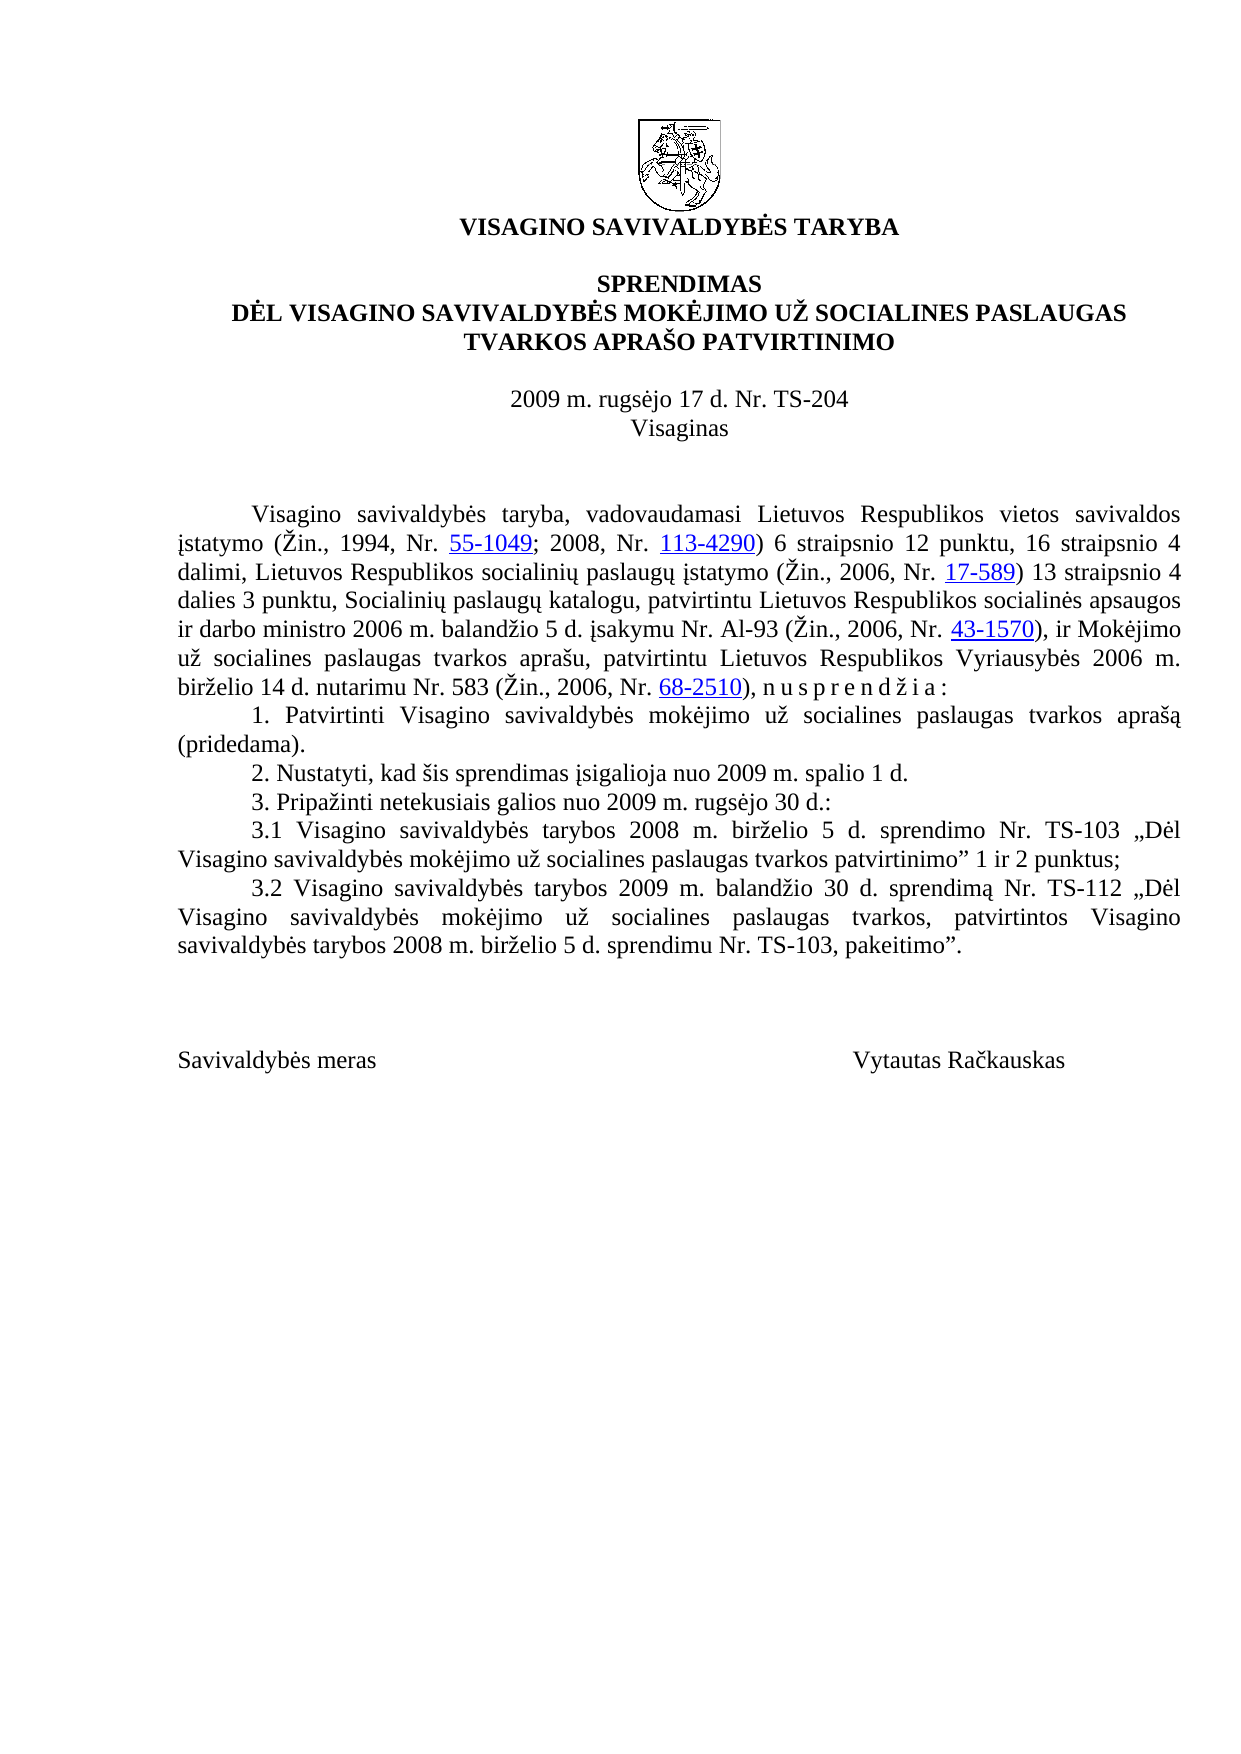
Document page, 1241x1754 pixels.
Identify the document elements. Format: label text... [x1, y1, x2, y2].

text 2. Nustatyti, kad šis sprendimas įsigalioja nuo 2009 m. spalio 1 d. [177, 758, 1181, 787]
text Visagino savivaldybės taryba, vadovaudamasi Lietuvos Respublikos vietos savivaldos įstatymo (Žin., 1994, Nr. 55-1049; 2008, Nr. 113-4290) 6 straipsnio 12 punktu, 16 straipsnio 4 dalimi, Lietuvos Respublikos socialinių paslaugų įstatymo (Žin., 2006, Nr. 17-589) 13 straipsnio 4 dalies 3 punktu, Socialinių paslaugų katalogu, patvirtintu Lietuvos Respublikos socialinės apsaugos ir darbo ministro 2006 m. balandžio 5 d. įsakymu Nr. Al-93 (Žin., 2006, Nr. 43-1570), ir Mokėjimo už socialines paslaugas tvarkos aprašu, patvirtintu Lietuvos Respublikos Vyriausybės 2006 m. birželio 14 d. nutarimu Nr. 583 (Žin., 2006, Nr. 68-2510), nusprendžia: [177, 499, 1181, 701]
text Savivaldybės meras Vytautas Račkauskas [177, 1046, 1181, 1074]
text SPRENDIMAS [177, 269, 1181, 298]
text 1. Patvirtinti Visagino savivaldybės mokėjimo už socialines paslaugas tvarkos aprašą (pridedama). [177, 701, 1181, 758]
text 3. Pripažinti netekusiais galios nuo 2009 m. rugsėjo 30 d.: [177, 787, 1181, 816]
text 3.1 Visagino savivaldybės tarybos 2008 m. birželio 5 d. sprendimo Nr. TS-103 „Dėl Visagino savivaldybės mokėjimo už socialines paslaugas tvarkos patvirtinimo” 1 ir 2 punktus; [177, 816, 1181, 873]
text DĖL VISAGINO SAVIVALDYBĖS MOKĖJIMO UŽ SOCIALINES PASLAUGAS TVARKOS APRAŠO PATVIRTINIMO [177, 298, 1181, 356]
text Visaginas [177, 413, 1181, 442]
text 3.2 Visagino savivaldybės tarybos 2009 m. balandžio 30 d. sprendimą Nr. TS-112 „Dėl Visagino savivaldybės mokėjimo už socialines paslaugas tvarkos, patvirtintos Visagino savivaldybės tarybos 2008 m. birželio 5 d. sprendimu Nr. TS-103, pakeitimo”. [177, 873, 1181, 959]
text VISAGINO SAVIVALDYBĖS TARYBA [177, 212, 1181, 241]
text 2009 m. rugsėjo 17 d. Nr. TS-204 [177, 384, 1181, 413]
